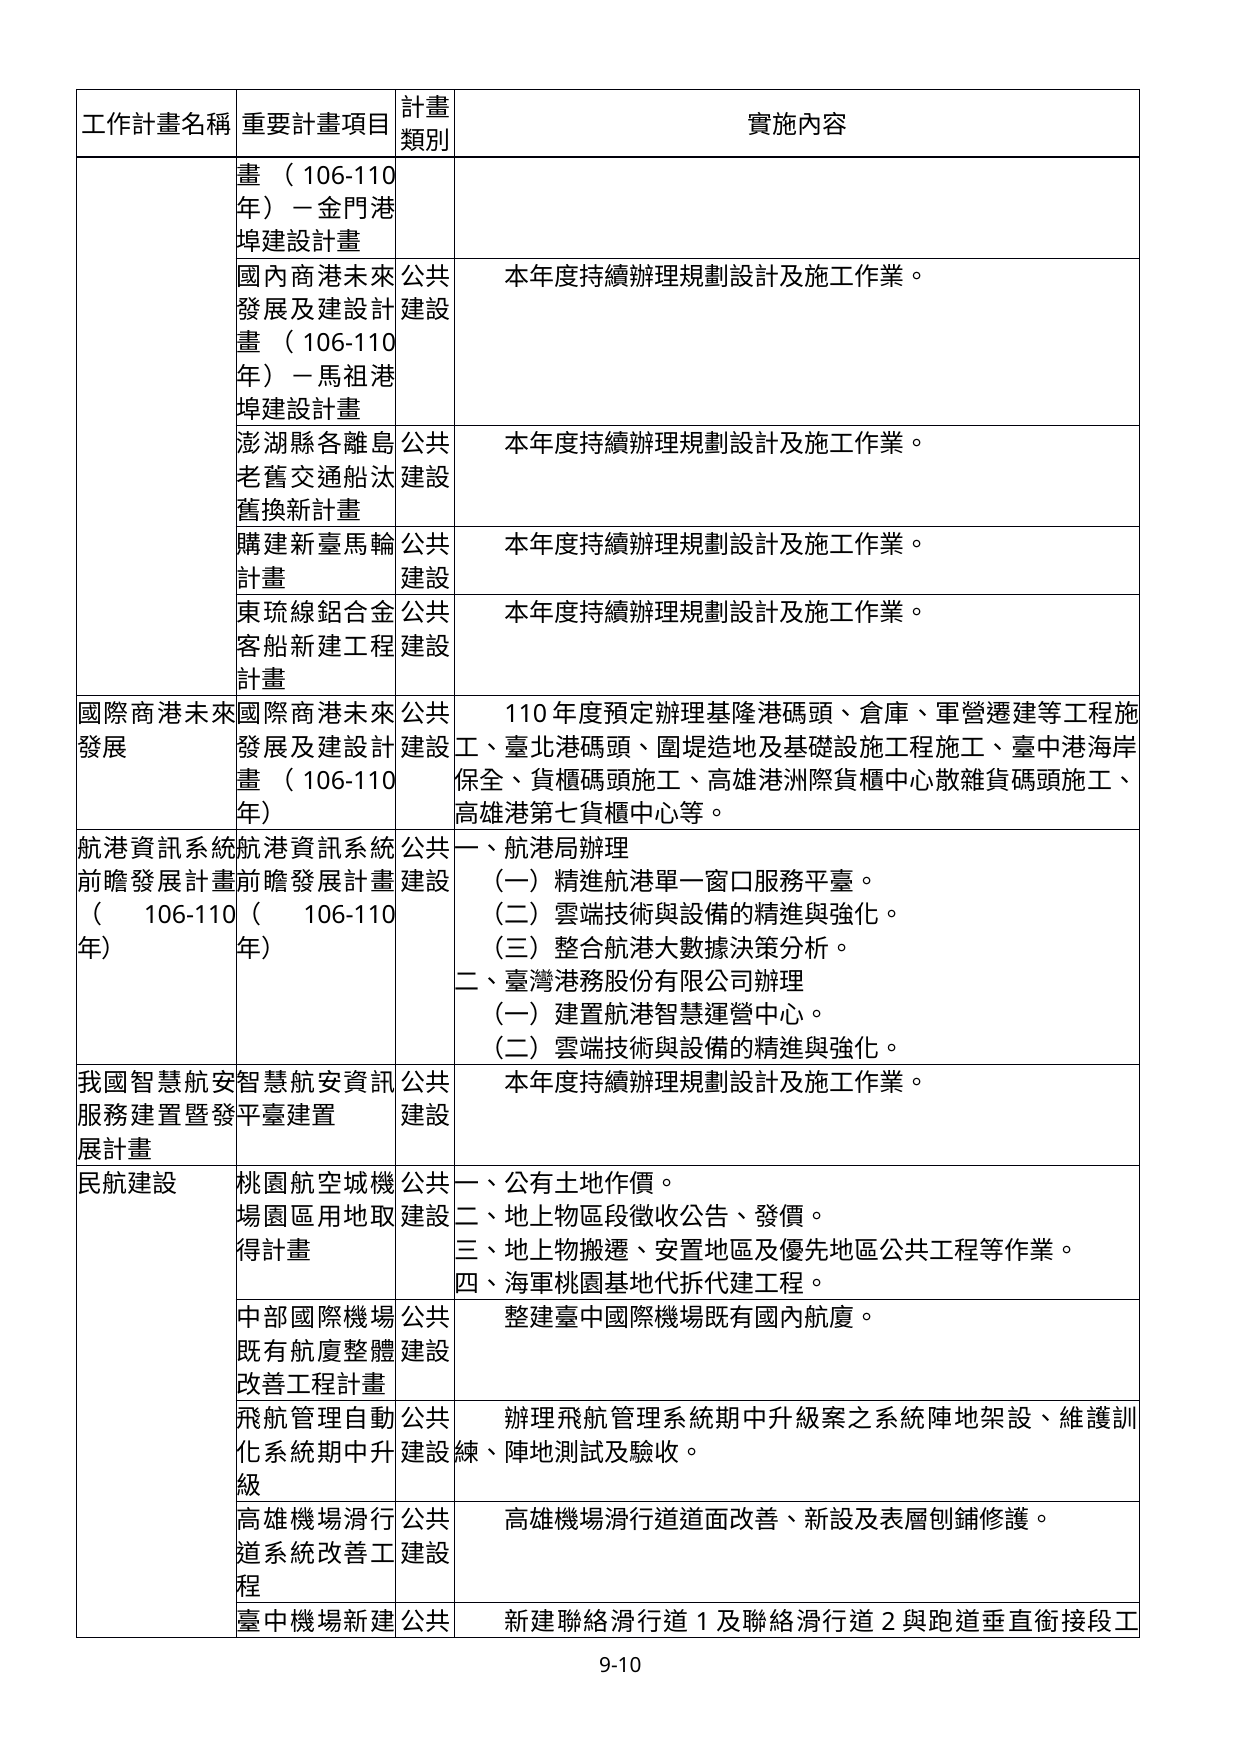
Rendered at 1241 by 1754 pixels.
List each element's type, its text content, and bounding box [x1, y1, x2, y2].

table_cell 一、航港局辦理 （一）精進航港單一窗口服務平臺。 （二）雲端技術與設備的精進與強化。 （三）整合航港大數據決策分析。 二、臺灣港務股份有限公司辦理 （一）建置航港智慧運營中心。 （二）雲端技術與設備的精進與強化。 [455, 830, 1139, 1064]
table_header 工作計畫名稱 [77, 90, 236, 156]
table_cell 公共建設 [396, 696, 454, 829]
table_cell 航港資訊系統前瞻發展計畫（106-110年） [77, 830, 236, 1064]
table_cell 公共建設 [396, 527, 454, 594]
table_cell 本年度持續辦理規劃設計及施工作業。 [455, 426, 1139, 526]
table_cell 110年度預定辦理基隆港碼頭、倉庫、軍營遷建等工程施工、臺北港碼頭、圍堤造地及基礎設施工程施工、臺中港海岸保全、貨櫃碼頭施工、高雄港洲際貨櫃中心散雜貨碼頭施工、高雄港第七貨櫃中心等。 [455, 696, 1139, 829]
table_cell 本年度持續辦理規劃設計及施工作業。 [455, 259, 1139, 425]
table_cell 新建聯絡滑行道1及聯絡滑行道2與跑道垂直銜接段工 [455, 1603, 1139, 1637]
table_header 重要計畫項目 [237, 90, 395, 156]
table_cell 飛航管理自動化系統期中升級 [237, 1401, 395, 1501]
table_header 實施內容 [455, 90, 1139, 156]
table_cell 高雄機場滑行道道面改善、新設及表層刨鋪修護。 [455, 1502, 1139, 1602]
table_cell [455, 158, 1139, 257]
table_cell 畫（106-110年）－金門港埠建設計畫 [237, 158, 395, 257]
table_cell 公共建設 [396, 830, 454, 1064]
table_cell 民航建設 [77, 1166, 236, 1637]
table_cell 公共建設 [396, 259, 454, 425]
table_cell 公共建設 [396, 1300, 454, 1400]
table_cell 辦理飛航管理系統期中升級案之系統陣地架設、維護訓練、陣地測試及驗收。 [455, 1401, 1139, 1501]
table_cell 本年度持續辦理規劃設計及施工作業。 [455, 595, 1139, 695]
table_cell 我國智慧航安服務建置暨發展計畫 [77, 1065, 236, 1165]
table_cell 中部國際機場既有航廈整體改善工程計畫 [237, 1300, 395, 1400]
table_cell 澎湖縣各離島老舊交通船汰舊換新計畫 [237, 426, 395, 526]
table_cell 智慧航安資訊平臺建置 [237, 1065, 395, 1165]
table_cell 本年度持續辦理規劃設計及施工作業。 [455, 527, 1139, 594]
table_header 計畫類別 [396, 90, 454, 156]
table_cell [77, 158, 236, 695]
table_cell 公共建設 [396, 1502, 454, 1602]
table_cell 臺中機場新建 [237, 1603, 395, 1637]
table_cell 公共建設 [396, 426, 454, 526]
table_cell 東琉線鋁合金客船新建工程計畫 [237, 595, 395, 695]
table_cell 航港資訊系統前瞻發展計畫（106-110年） [237, 830, 395, 1064]
table_cell 本年度持續辦理規劃設計及施工作業。 [455, 1065, 1139, 1165]
table_cell 一、公有土地作價。 二、地上物區段徵收公告、發價。 三、地上物搬遷、安置地區及優先地區公共工程等作業。 四、海軍桃園基地代拆代建工程。 [455, 1166, 1139, 1299]
table_cell 國際商港未來發展 [77, 696, 236, 829]
table_cell [396, 158, 454, 257]
table_cell 高雄機場滑行道系統改善工程 [237, 1502, 395, 1602]
table_cell 整建臺中國際機場既有國內航廈。 [455, 1300, 1139, 1400]
table_cell 公共建設 [396, 1166, 454, 1299]
table_cell 國際商港未來發展及建設計畫（106-110年） [237, 696, 395, 829]
table_cell 國內商港未來發展及建設計畫（106-110年）－馬祖港埠建設計畫 [237, 259, 395, 425]
table_cell 公共建設 [396, 1065, 454, 1165]
table_cell 公共建設 [396, 595, 454, 695]
table_cell 公共 [396, 1603, 454, 1637]
table_cell 購建新臺馬輪計畫 [237, 527, 395, 594]
table_cell 公共建設 [396, 1401, 454, 1501]
table_cell 桃園航空城機場園區用地取得計畫 [237, 1166, 395, 1299]
